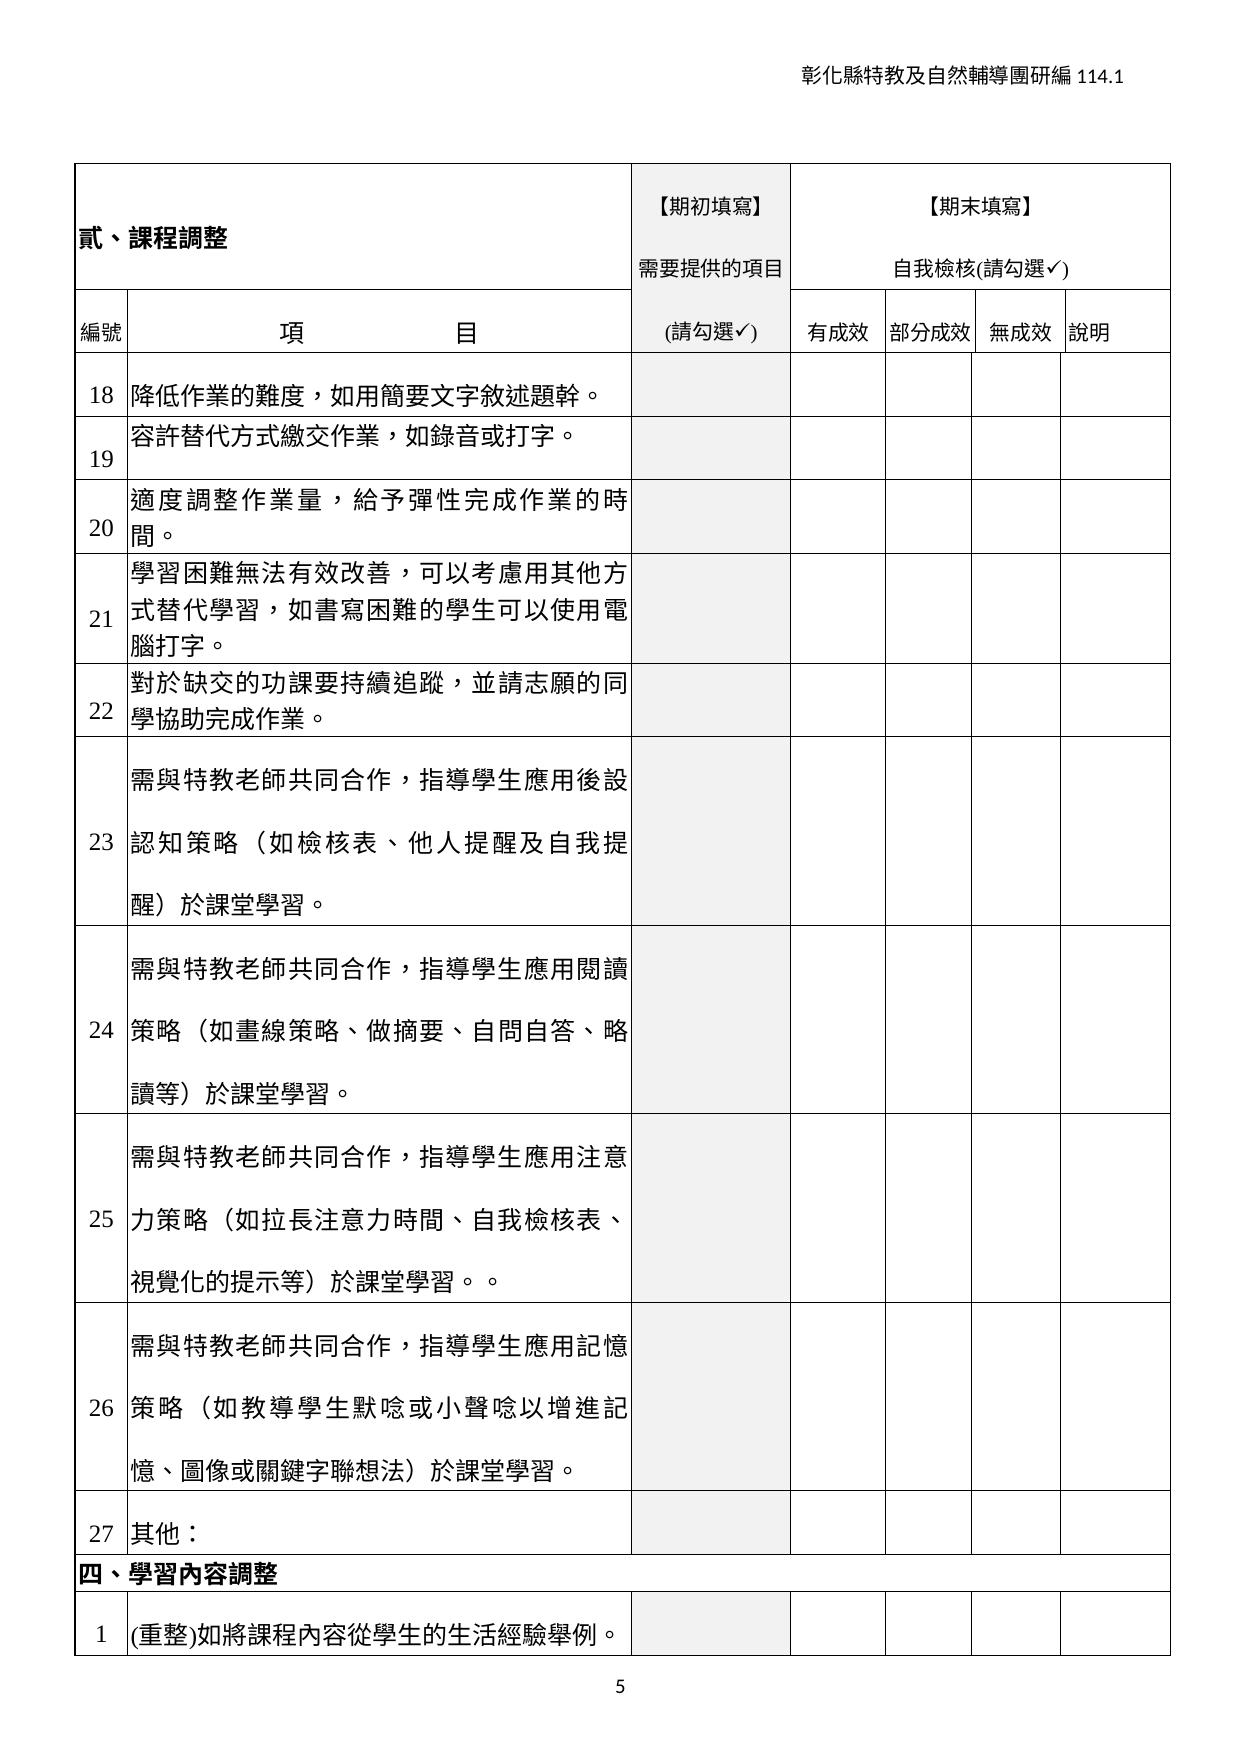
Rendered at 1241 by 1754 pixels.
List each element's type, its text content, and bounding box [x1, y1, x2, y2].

table_cell [886, 417, 971, 479]
table_cell [791, 1592, 885, 1655]
table_cell [972, 353, 1060, 416]
table_cell [632, 554, 790, 663]
table_cell [1061, 737, 1170, 925]
table_cell [972, 417, 1060, 479]
table_cell 24 [76, 926, 127, 1113]
table_cell 部分成效 [886, 290, 975, 352]
table_cell 26 [76, 1303, 127, 1490]
table_cell 四、學習內容調整 [76, 1555, 1170, 1591]
table_cell [632, 353, 790, 416]
table_cell [1061, 480, 1170, 553]
table_cell [1061, 664, 1170, 736]
table_cell [632, 926, 790, 1113]
table_cell 適度調整作業量，給予彈性完成作業的時間。 [128, 480, 631, 553]
table_cell [1061, 554, 1170, 663]
table_cell [632, 664, 790, 736]
table_cell [972, 737, 1060, 925]
table_cell 19 [76, 417, 127, 479]
table_cell 需與特教老師共同合作，指導學生應用閱讀策略（如畫線策略、做摘要、自問自答、略讀等）於課堂學習。 [128, 926, 631, 1113]
table_cell [886, 1303, 971, 1490]
table_cell [791, 1303, 885, 1490]
table_cell 降低作業的難度，如用簡要文字敘述題幹。 [128, 353, 631, 416]
table_cell [791, 664, 885, 736]
table_cell [1061, 417, 1170, 479]
table_cell [1061, 1491, 1170, 1554]
table_cell [632, 1303, 790, 1490]
table_cell 20 [76, 480, 127, 553]
table_cell [886, 480, 971, 553]
table_cell 說明 [1066, 290, 1170, 352]
table_cell [972, 1303, 1060, 1490]
table_header 貳、課程調整 [76, 164, 631, 289]
table_header 【期末填寫】 自我檢核(請勾選) [791, 164, 1170, 289]
table_cell [886, 664, 971, 736]
table_cell [791, 1114, 885, 1302]
table_cell [972, 480, 1060, 553]
table_cell [886, 926, 971, 1113]
table_cell [791, 1491, 885, 1554]
table_cell [1061, 353, 1170, 416]
table_cell [791, 737, 885, 925]
table_cell 需與特教老師共同合作，指導學生應用注意力策略（如拉長注意力時間、自我檢核表、視覺化的提示等）於課堂學習。。 [128, 1114, 631, 1302]
table_cell [886, 1592, 971, 1655]
table_cell [972, 1491, 1060, 1554]
table_cell [886, 554, 971, 663]
table_header 【期初填寫】 需要提供的項目 (請勾選) [632, 164, 790, 352]
table_cell [791, 480, 885, 553]
table_cell 需與特教老師共同合作，指導學生應用記憶策略（如教導學生默唸或小聲唸以增進記憶、圖像或關鍵字聯想法）於課堂學習。 [128, 1303, 631, 1490]
table_cell 1 [76, 1592, 127, 1655]
table_cell 18 [76, 353, 127, 416]
table_cell [1061, 1303, 1170, 1490]
table_cell [886, 1491, 971, 1554]
table_cell [972, 1592, 1060, 1655]
table_cell 無成效 [976, 290, 1065, 352]
table_cell 27 [76, 1491, 127, 1554]
table_cell 21 [76, 554, 127, 663]
table_cell [1061, 1592, 1170, 1655]
table_cell [791, 417, 885, 479]
table_cell 編號 [76, 290, 127, 352]
table_cell [972, 1114, 1060, 1302]
table_cell [1061, 1114, 1170, 1302]
table_cell 有成效 [791, 290, 885, 352]
table_cell 其他： [128, 1491, 631, 1554]
table_cell 23 [76, 737, 127, 925]
table_cell [972, 554, 1060, 663]
table_cell [1061, 926, 1170, 1113]
table_cell 22 [76, 664, 127, 736]
table_cell 需與特教老師共同合作，指導學生應用後設認知策略（如檢核表、他人提醒及自我提醒）於課堂學習。 [128, 737, 631, 925]
table_cell [632, 737, 790, 925]
table_cell [886, 737, 971, 925]
table_cell 25 [76, 1114, 127, 1302]
table_cell 容許替代方式繳交作業，如錄音或打字。 [128, 417, 631, 479]
table_cell [632, 1114, 790, 1302]
table_cell [632, 1592, 790, 1655]
table_cell (重整)如將課程內容從學生的生活經驗舉例。 [128, 1592, 631, 1655]
table_cell 對於缺交的功課要持續追蹤，並請志願的同學協助完成作業。 [128, 664, 631, 736]
table_cell [632, 1491, 790, 1554]
table_cell [886, 1114, 971, 1302]
table_cell [791, 353, 885, 416]
table_cell [791, 926, 885, 1113]
table_cell [632, 417, 790, 479]
table_cell [791, 554, 885, 663]
table_cell 項 目 [128, 290, 631, 352]
table_cell [886, 353, 971, 416]
table_cell [972, 664, 1060, 736]
table_cell [632, 480, 790, 553]
table_cell 學習困難無法有效改善，可以考慮用其他方式替代學習，如書寫困難的學生可以使用電腦打字。 [128, 554, 631, 663]
table_cell [972, 926, 1060, 1113]
